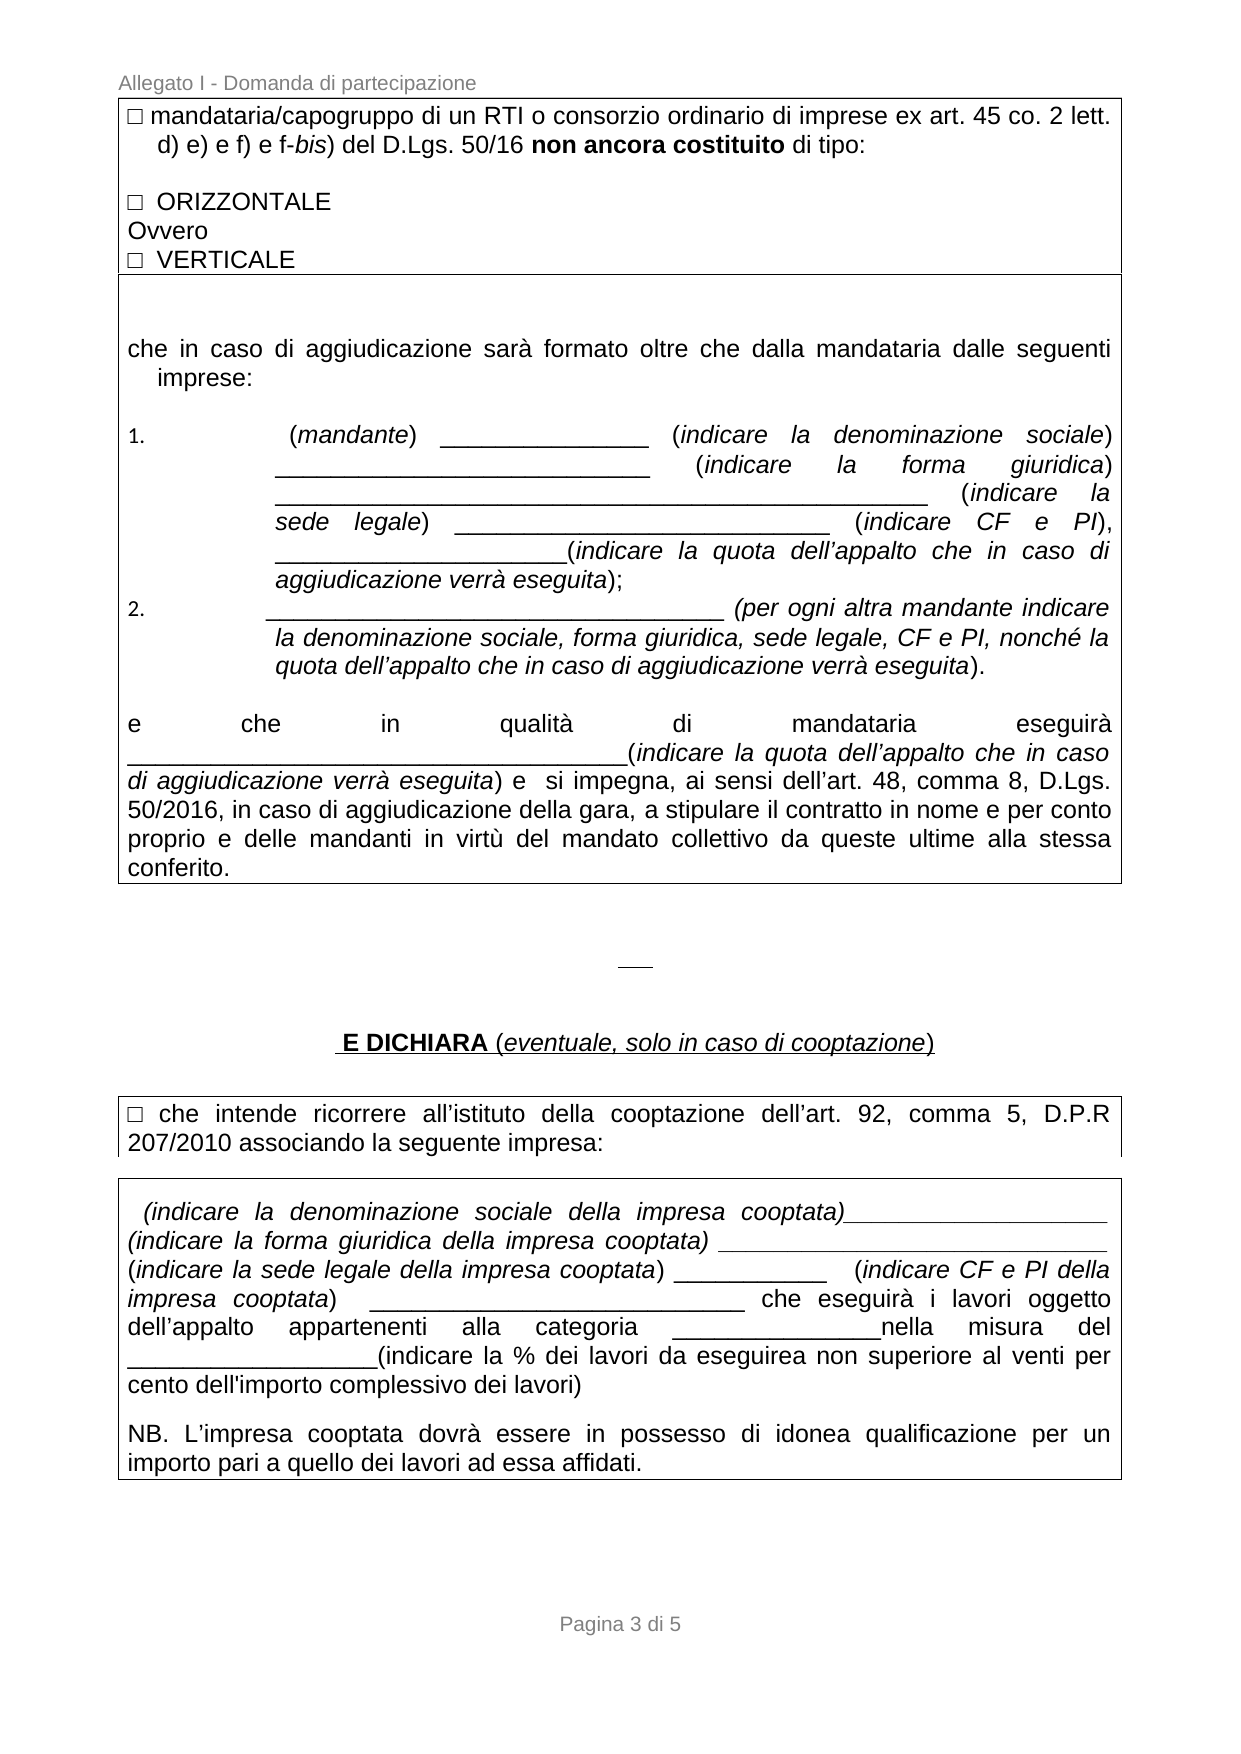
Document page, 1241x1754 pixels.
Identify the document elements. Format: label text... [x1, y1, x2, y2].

list _________________________________ (per ogni altra mandante indicare la denominazione sociale, forma giuridica, sede legale, CF e PI, nonché la quota dell’appalto che in caso di aggiudicazione verrà eseguita). [119, 590, 1121, 680]
text □ che intende ricorrere all’istituto della cooptazione dell’art. 92, comma 5, D.P.R 207/2010 associando la seguente impresa: [119, 1097, 1121, 1157]
text □ ORIZZONTALE [119, 184, 1121, 213]
text □ VERTICALE [119, 242, 1121, 273]
text □ mandataria/capogruppo di un RTI o consorzio ordinario di imprese ex art. 45 co. 2 lett. d) e) e f) e f-bis) del D.Lgs. 50/16 non ancora costituito di tipo: [119, 99, 1121, 158]
text Ovvero [119, 213, 1121, 242]
text che in caso di aggiudicazione sarà formato oltre che dalla mandataria dalle seguenti imprese: [119, 331, 1121, 392]
text (indicare la denominazione sociale della impresa cooptata)___________________ (indicare la forma giuridica della impresa cooptata) ____________________________ (indicare la sede legale della impresa cooptata) ___________ (indicare CF e PI della impresa cooptata) ___________________________ che eseguirà i lavori oggetto dell’appalto appartenenti alla categoria _______________nella misura del __________________(indicare la % dei lavori da eseguirea non superiore al venti per cento dell'importo complessivo dei lavori) [119, 1179, 1121, 1398]
text E DICHIARA (eventuale, solo in caso di cooptazione) [148, 1028, 1122, 1057]
list (mandante) _______________ (indicare la denominazione sociale) ___________________________ (indicare la forma giuridica) _______________________________________________ (indicare la sede legale) ___________________________ (indicare CF e PI), _____________________(indicare la quota dell’appalto che in caso di aggiudicazione verrà eseguita); [119, 417, 1121, 590]
text NB. L’impresa cooptata dovrà essere in possesso di idonea qualificazione per un importo pari a quello dei lavori ad essa affidati. [119, 1399, 1121, 1479]
text e che in qualità di mandataria eseguirà ____________________________________(indicare la quota dell’appalto che in caso di aggiudicazione verrà eseguita) e si impegna, ai sensi dell’art. 48, comma 8, D.Lgs. 50/2016, in caso di aggiudicazione della gara, a stipulare il contratto in nome e per conto proprio e delle mandanti in virtù del mandato collettivo da queste ultime alla stessa conferito. [119, 706, 1121, 883]
